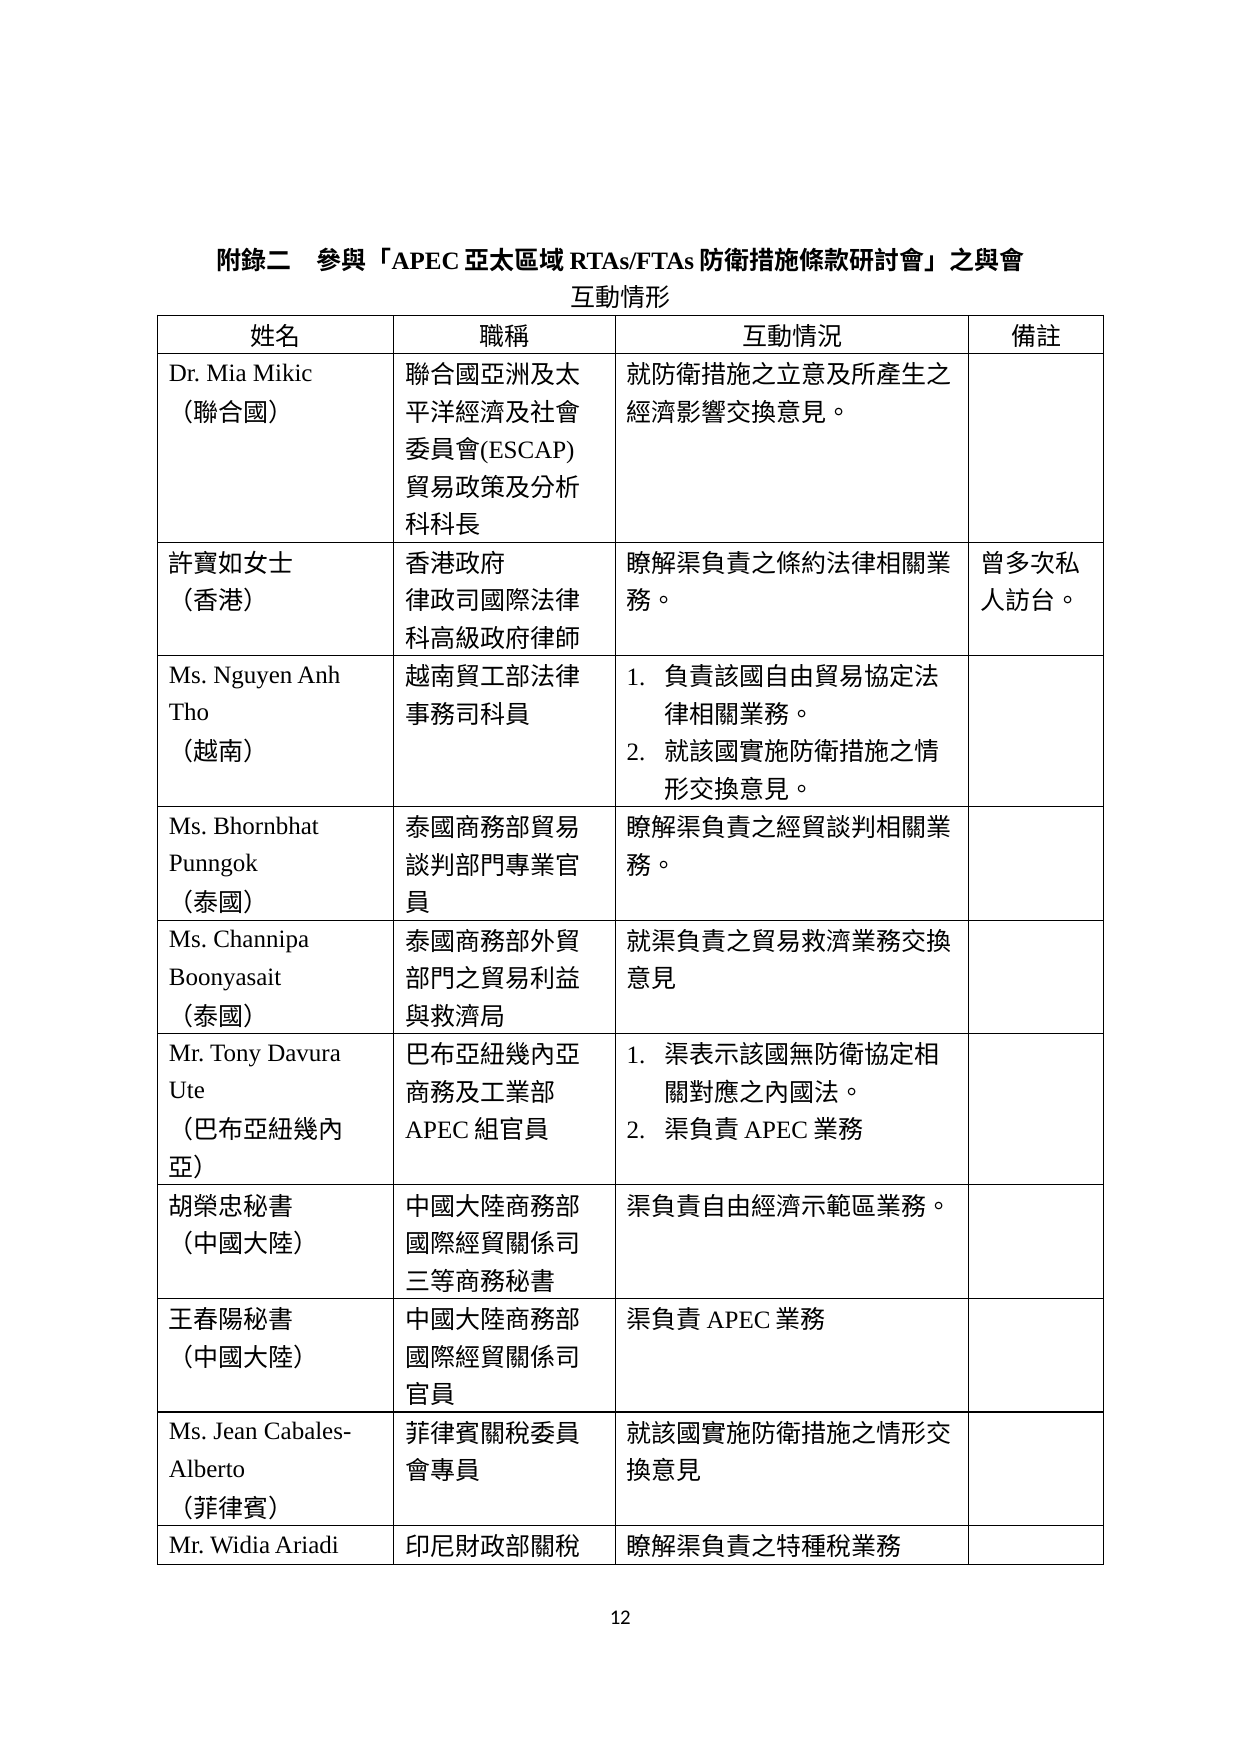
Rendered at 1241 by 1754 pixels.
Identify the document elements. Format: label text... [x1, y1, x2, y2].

table_cell [969, 1413, 1103, 1525]
table_cell 渠表示該國無防衛協定相關對應之內國法。 渠負責APEC業務 [616, 1034, 968, 1184]
table_cell 渠負責自由經濟示範區業務。 [616, 1185, 968, 1298]
table_cell 就該國實施防衛措施之情形交換意見 [616, 1413, 968, 1525]
table_cell Ms. Channipa Boonyasait （泰國） [158, 921, 393, 1033]
table_cell 泰國商務部外貿部門之貿易利益與救濟局 [394, 921, 615, 1033]
table_cell 菲律賓關稅委員會專員 [394, 1413, 615, 1525]
text 附錄二 參與「APEC亞太區域RTAs/FTAs防衛措施條款研討會」之與會 [187, 239, 1053, 277]
table_cell 中國大陸商務部國際經貿關係司官員 [394, 1299, 615, 1411]
table_cell Dr. Mia Mikic （聯合國） [158, 354, 393, 542]
table_cell 許寶如女士 （香港） [158, 543, 393, 655]
table_cell [969, 656, 1103, 806]
table_cell 中國大陸商務部國際經貿關係司三等商務秘書 [394, 1185, 615, 1298]
table_cell 巴布亞紐幾內亞商務及工業部APEC組官員 [394, 1034, 615, 1184]
table_cell [969, 1526, 1103, 1563]
table_header 職稱 [394, 316, 615, 353]
table_cell [969, 354, 1103, 542]
table_cell 聯合國亞洲及太平洋經濟及社會委員會(ESCAP) 貿易政策及分析科科長 [394, 354, 615, 542]
table_cell 就防衛措施之立意及所產生之經濟影響交換意見。 [616, 354, 968, 542]
table_cell Ms. Jean Cabales-Alberto （菲律賓） [158, 1413, 393, 1525]
text 互動情形 [187, 277, 1053, 314]
table_cell Ms. Bhornbhat Punngok （泰國） [158, 807, 393, 920]
table_cell 瞭解渠負責之特種稅業務 [616, 1526, 968, 1563]
table_cell 瞭解渠負責之條約法律相關業務。 [616, 543, 968, 655]
table_cell [969, 921, 1103, 1033]
table_cell Mr. Widia Ariadi [158, 1526, 393, 1563]
table_cell 胡榮忠秘書 （中國大陸） [158, 1185, 393, 1298]
table_cell 泰國商務部貿易談判部門專業官員 [394, 807, 615, 920]
table_cell 渠負責APEC業務 [616, 1299, 968, 1411]
table_cell 香港政府 律政司國際法律科高級政府律師 [394, 543, 615, 655]
table_cell [969, 1185, 1103, 1298]
table_cell 曾多次私人訪台。 [969, 543, 1103, 655]
table_cell [969, 1299, 1103, 1411]
table_cell 就渠負責之貿易救濟業務交換意見 [616, 921, 968, 1033]
table_cell 越南貿工部法律事務司科員 [394, 656, 615, 806]
table_cell [969, 807, 1103, 920]
table_cell Ms. Nguyen Anh Tho （越南） [158, 656, 393, 806]
table_cell Mr. Tony Davura Ute （巴布亞紐幾內亞） [158, 1034, 393, 1184]
table_header 姓名 [158, 316, 393, 353]
table_header 互動情況 [616, 316, 968, 353]
table_cell 印尼財政部關稅 [394, 1526, 615, 1563]
table_cell 負責該國自由貿易協定法律相關業務。 就該國實施防衛措施之情形交換意見。 [616, 656, 968, 806]
table_cell 王春陽秘書 （中國大陸） [158, 1299, 393, 1411]
table_cell [969, 1034, 1103, 1184]
table_cell 瞭解渠負責之經貿談判相關業務。 [616, 807, 968, 920]
table_header 備註 [969, 316, 1103, 353]
